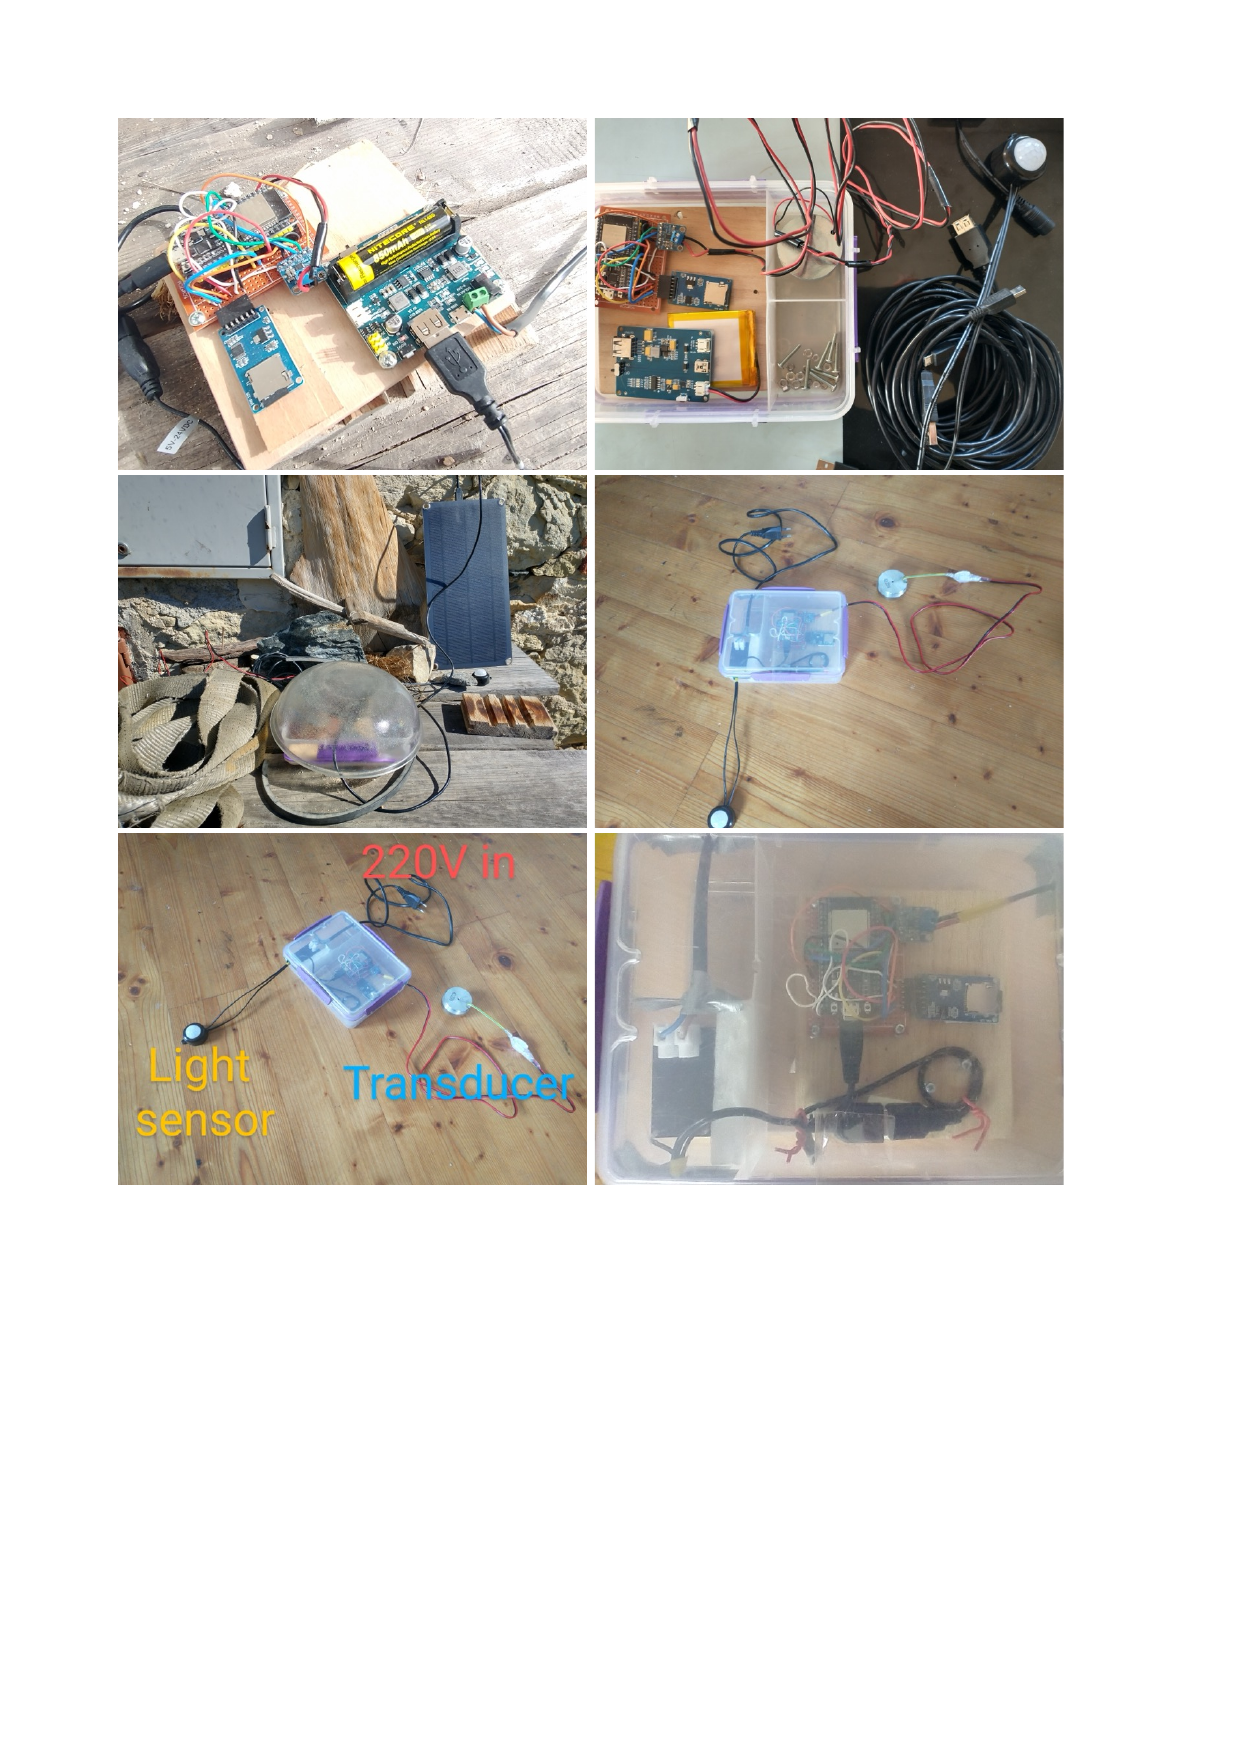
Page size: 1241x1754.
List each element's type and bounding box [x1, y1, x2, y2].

picture [594, 833, 1064, 1185]
picture [118, 118, 587, 470]
picture [594, 475, 1064, 828]
picture [118, 475, 587, 828]
picture [594, 118, 1064, 470]
picture [118, 833, 587, 1185]
